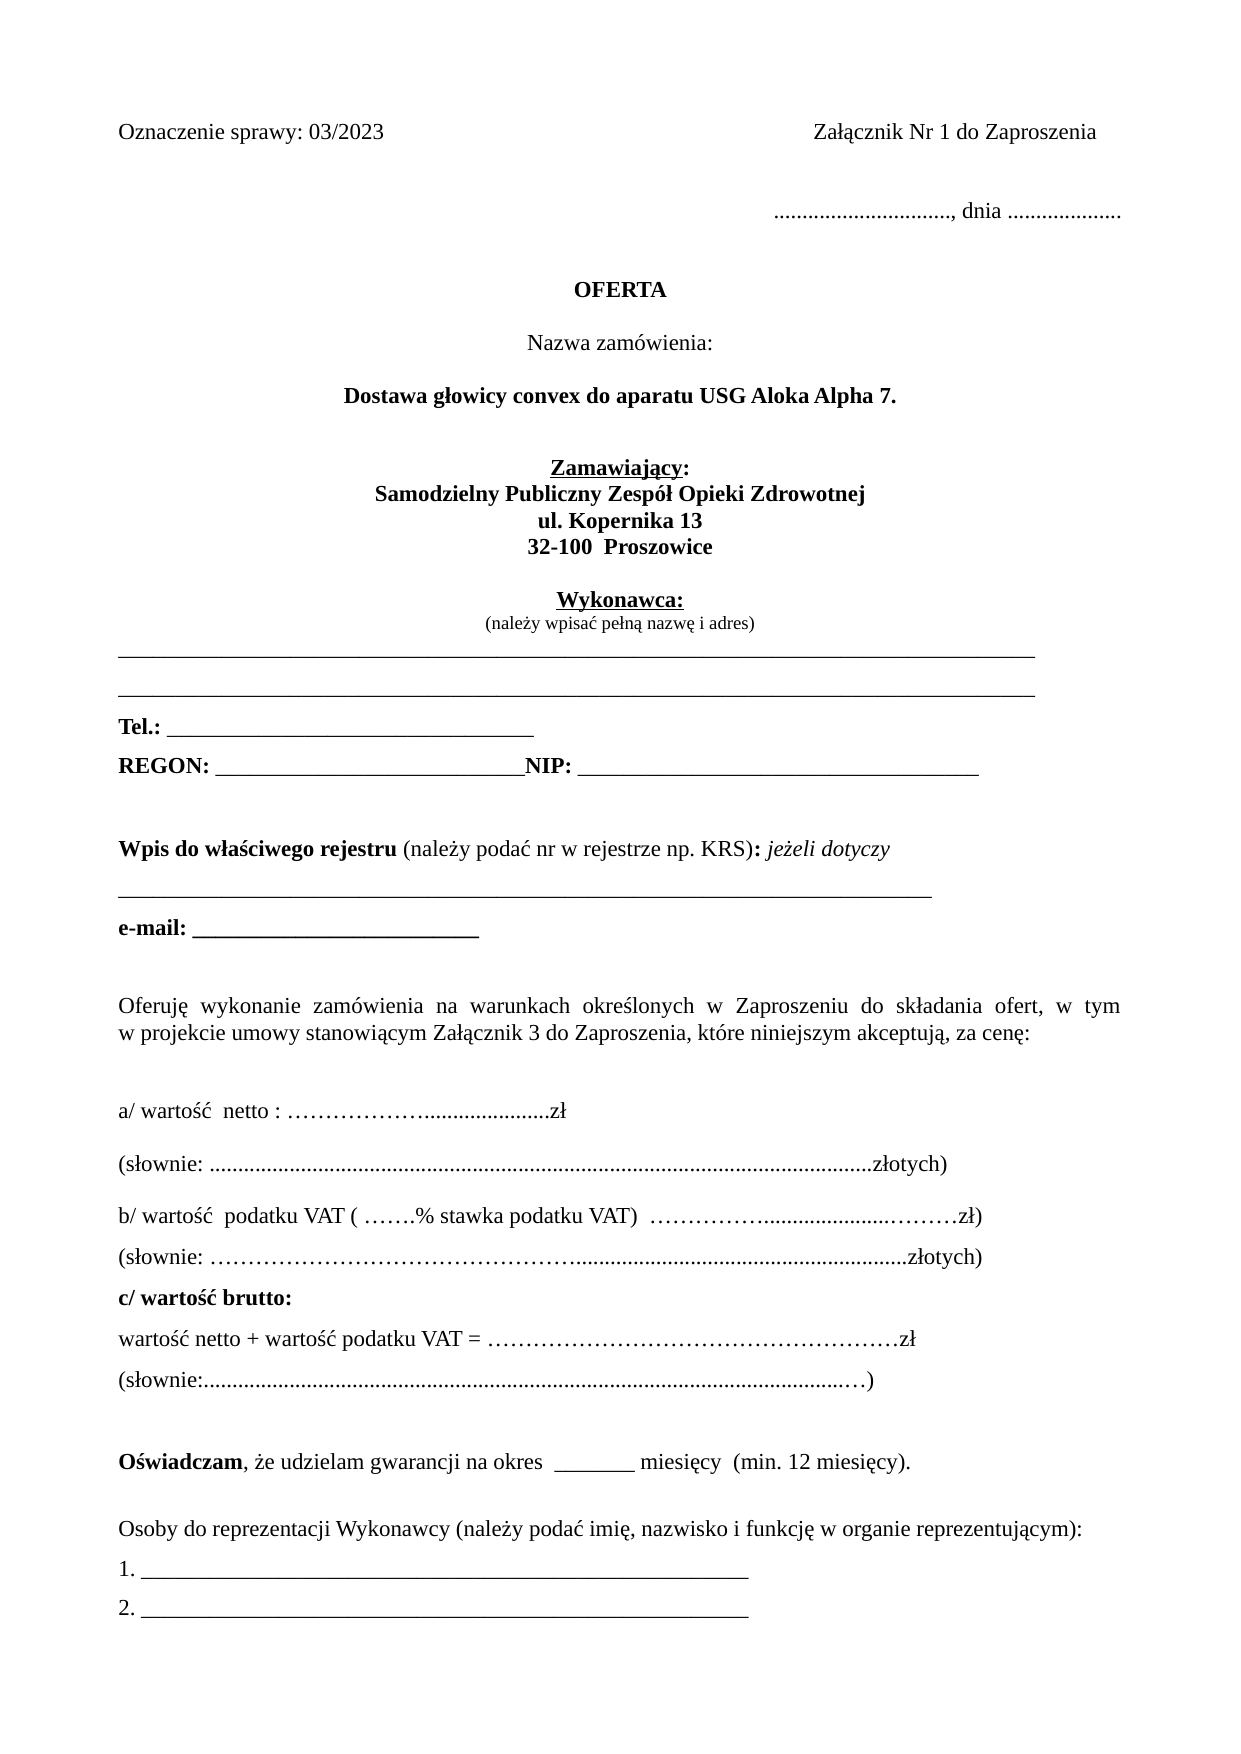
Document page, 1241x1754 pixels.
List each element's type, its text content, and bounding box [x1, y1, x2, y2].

text _______________________________________________________________________ [118, 874, 1077, 901]
text Wykonawca: [118, 586, 1122, 612]
text Nazwa zamówienia: [118, 329, 1122, 355]
text c/ wartość brutto: [118, 1284, 1122, 1311]
text Osoby do reprezentacji Wykonawcy (należy podać imię, nazwisko i funkcję w organie reprezentującym): [118, 1515, 1122, 1542]
text REGON: ___________________________NIP: ___________________________________ [118, 752, 1122, 779]
text (słownie: …………………………………………..........................................................złotych) [118, 1243, 1122, 1269]
text ul. Kopernika 13 [118, 507, 1122, 533]
text ..............................., dnia .................... [118, 197, 1122, 223]
text (należy wpisać pełną nazwę i adres) [118, 612, 1122, 634]
text ________________________________________________________________________________ [118, 673, 1122, 700]
text b/ wartość podatku VAT ( …….% stawka podatku VAT) ……………......................………zł) [118, 1202, 1122, 1229]
text Samodzielny Publiczny Zespół Opieki Zdrowotnej [118, 481, 1122, 507]
text ________________________________________________________________________________ [118, 634, 1122, 660]
text Wpis do właściwego rejestru (należy podać nr w rejestrze np. KRS): jeżeli dotyczy [118, 835, 1077, 861]
text e-mail: _________________________ [118, 914, 1122, 940]
text 1. _____________________________________________________ [118, 1555, 1122, 1581]
text (słownie:................................................................................................................…) [118, 1366, 1122, 1392]
text (słownie: ....................................................................................................................złotych) [118, 1149, 1122, 1176]
text Oferuję wykonanie zamówienia na warunkach określonych w Zaproszeniu do składania ofert, w tym w projekcie umowy stanowiącym Załącznik 3 do Zaproszenia, które niniejszym akceptują, za cenę: [118, 992, 1122, 1045]
text Tel.: ________________________________ [118, 713, 1122, 739]
text Zamawiający: [118, 454, 1122, 481]
text Oświadczam, że udzielam gwarancji na okres _______ miesięcy (min. 12 miesięcy). [118, 1448, 1122, 1474]
text 32-100 Proszowice [118, 533, 1122, 559]
text a/ wartość netto : ………………......................zł [118, 1097, 1122, 1123]
text Oznaczenie sprawy: 03/2023 Załącznik Nr 1 do Zaproszenia [118, 118, 1122, 144]
text wartość netto + wartość podatku VAT = ………………………………………………zł [118, 1325, 1122, 1351]
text 2. _____________________________________________________ [118, 1594, 1122, 1621]
text OFERTA [118, 276, 1122, 303]
text Dostawa głowicy convex do aparatu USG Aloka Alpha 7. [118, 382, 1122, 408]
